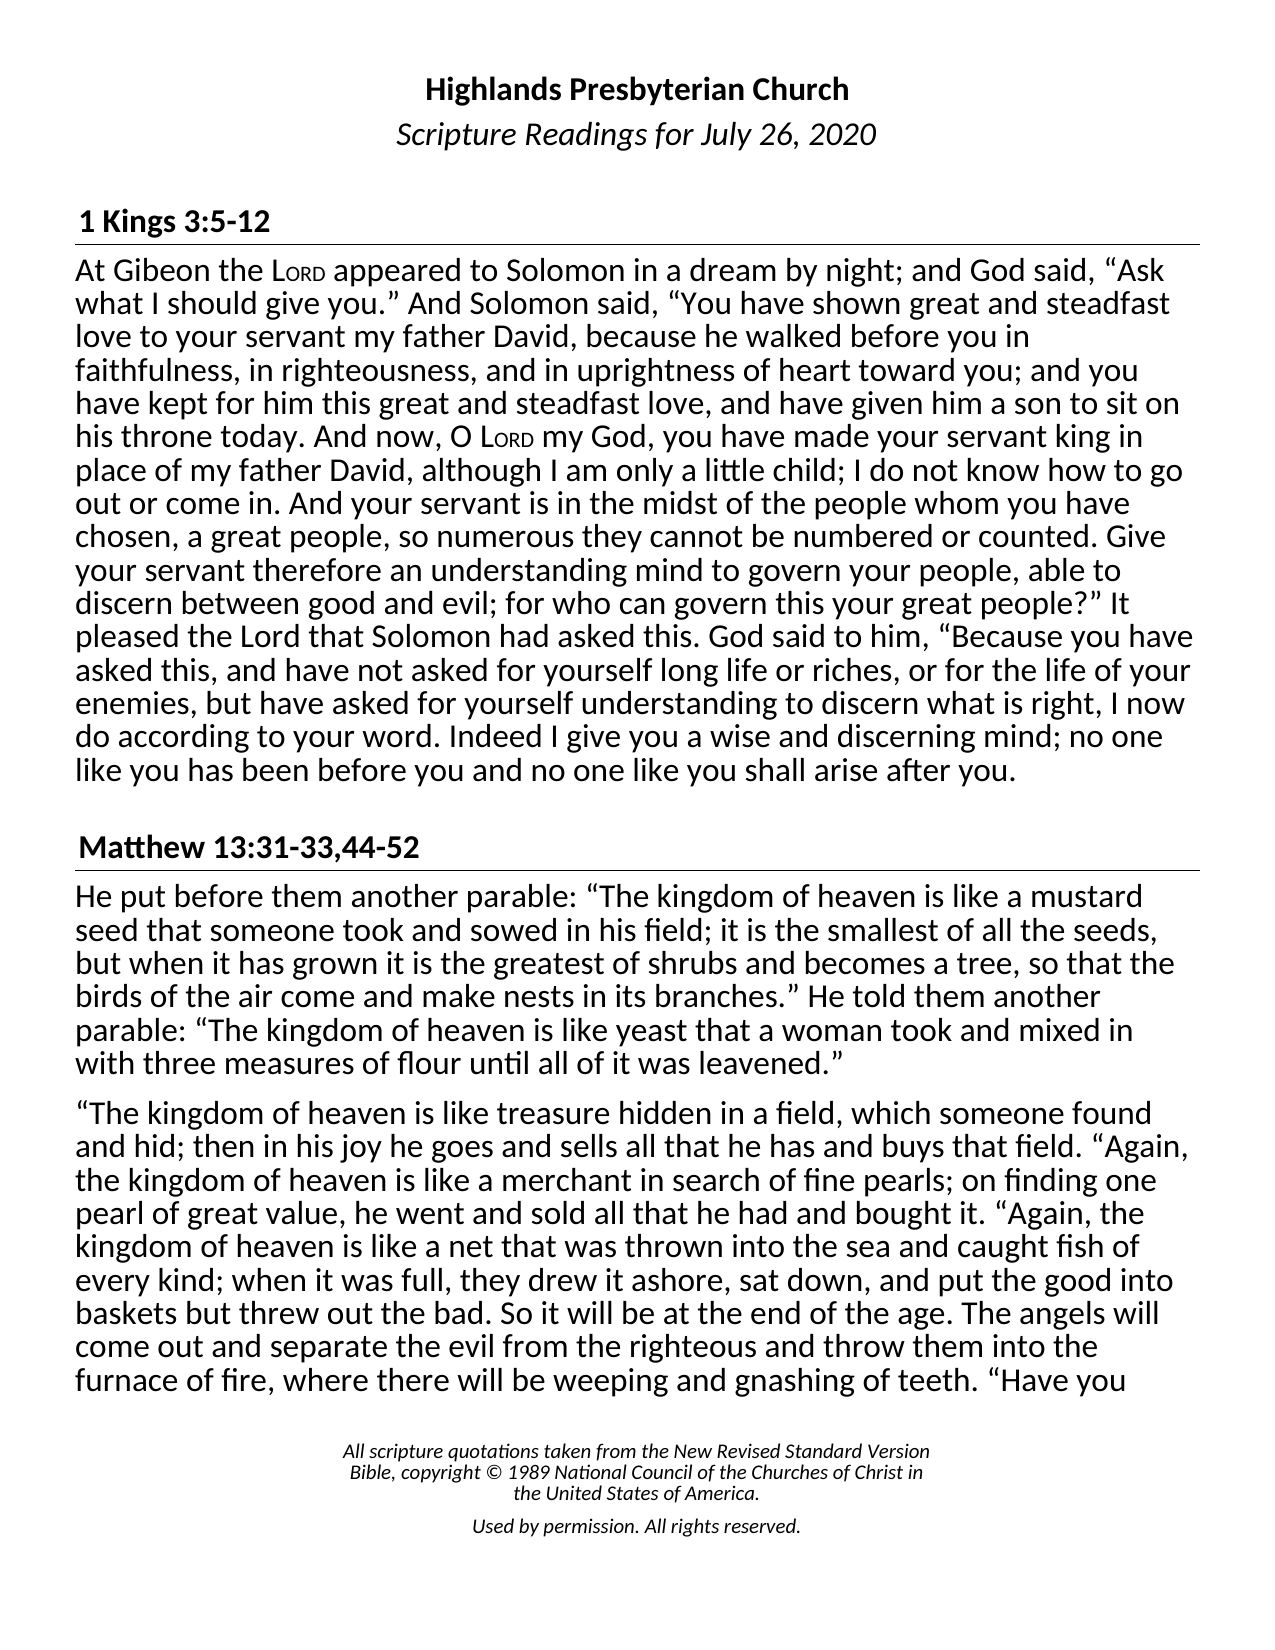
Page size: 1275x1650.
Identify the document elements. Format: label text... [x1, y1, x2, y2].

text “The kingdom of heaven is like treasure hidden in a field, which someone found and hid; then in his joy he goes and sells all that he has and buys that field. “Again, the kingdom of heaven is like a merchant in search of fine pearls; on finding one pearl of great value, he went and sold all that he had and bought it. “Again, the kingdom of heaven is like a net that was thrown into the sea and caught fish of every kind; when it was full, they drew it ashore, sat down, and put the good into baskets but threw out the bad. So it will be at the end of the age. The angels will come out and separate the evil from the righteous and throw them into the furnace of fire, where there will be weeping and gnashing of teeth. “Have you [75, 1099, 1200, 1399]
subtitle Scripture Readings for July 26, 2020 [75, 120, 1200, 154]
title Highlands Presbyterian Church [75, 75, 1200, 108]
text He put before them another parable: “The kingdom of heaven is like a mustard seed that someone took and sowed in his field; it is the smallest of all the seeds, but when it has grown it is the greatest of shrubs and becomes a tree, so that the birds of the air come and make nests in its branches.” He told them another parable: “The kingdom of heaven is like yeast that a woman took and mixed in with three measures of flour until all of it was leavened.” [75, 883, 1200, 1083]
subtitle 1 Kings 3:5-12 [75, 204, 1200, 244]
text All scripture quotations taken from the New Revised Standard Version Bible, copyright © 1989 National Council of the Churches of Christ in the United States of America. [337, 1443, 937, 1506]
text Used by permission. All rights reserved. [337, 1518, 937, 1539]
text At Gibeon the Lord appeared to Solomon in a dream by night; and God said, “Ask what I should give you.” And Solomon said, “You have shown great and steadfast love to your servant my father David, because he walked before you in faithfulness, in righteousness, and in uprightness of heart toward you; and you have kept for him this great and steadfast love, and have given him a son to sit on his throne today. And now, O Lord my God, you have made your servant king in place of my father David, although I am only a little child; I do not know how to go out or come in. And your servant is in the midst of the people whom you have chosen, a great people, so numerous they cannot be numbered or counted. Give your servant therefore an understanding mind to govern your people, able to discern between good and evil; for who can govern this your great people?” It pleased the Lord that Solomon had asked this. God said to him, “Because you have asked this, and have not asked for yourself long life or riches, or for the life of your enemies, but have asked for yourself understanding to discern what is right, I now do according to your word. Indeed I give you a wise and discerning mind; no one like you has been before you and no one like you shall arise after you. [75, 256, 1200, 789]
subtitle Matthew 13:31-33,44-52 [75, 831, 1200, 870]
